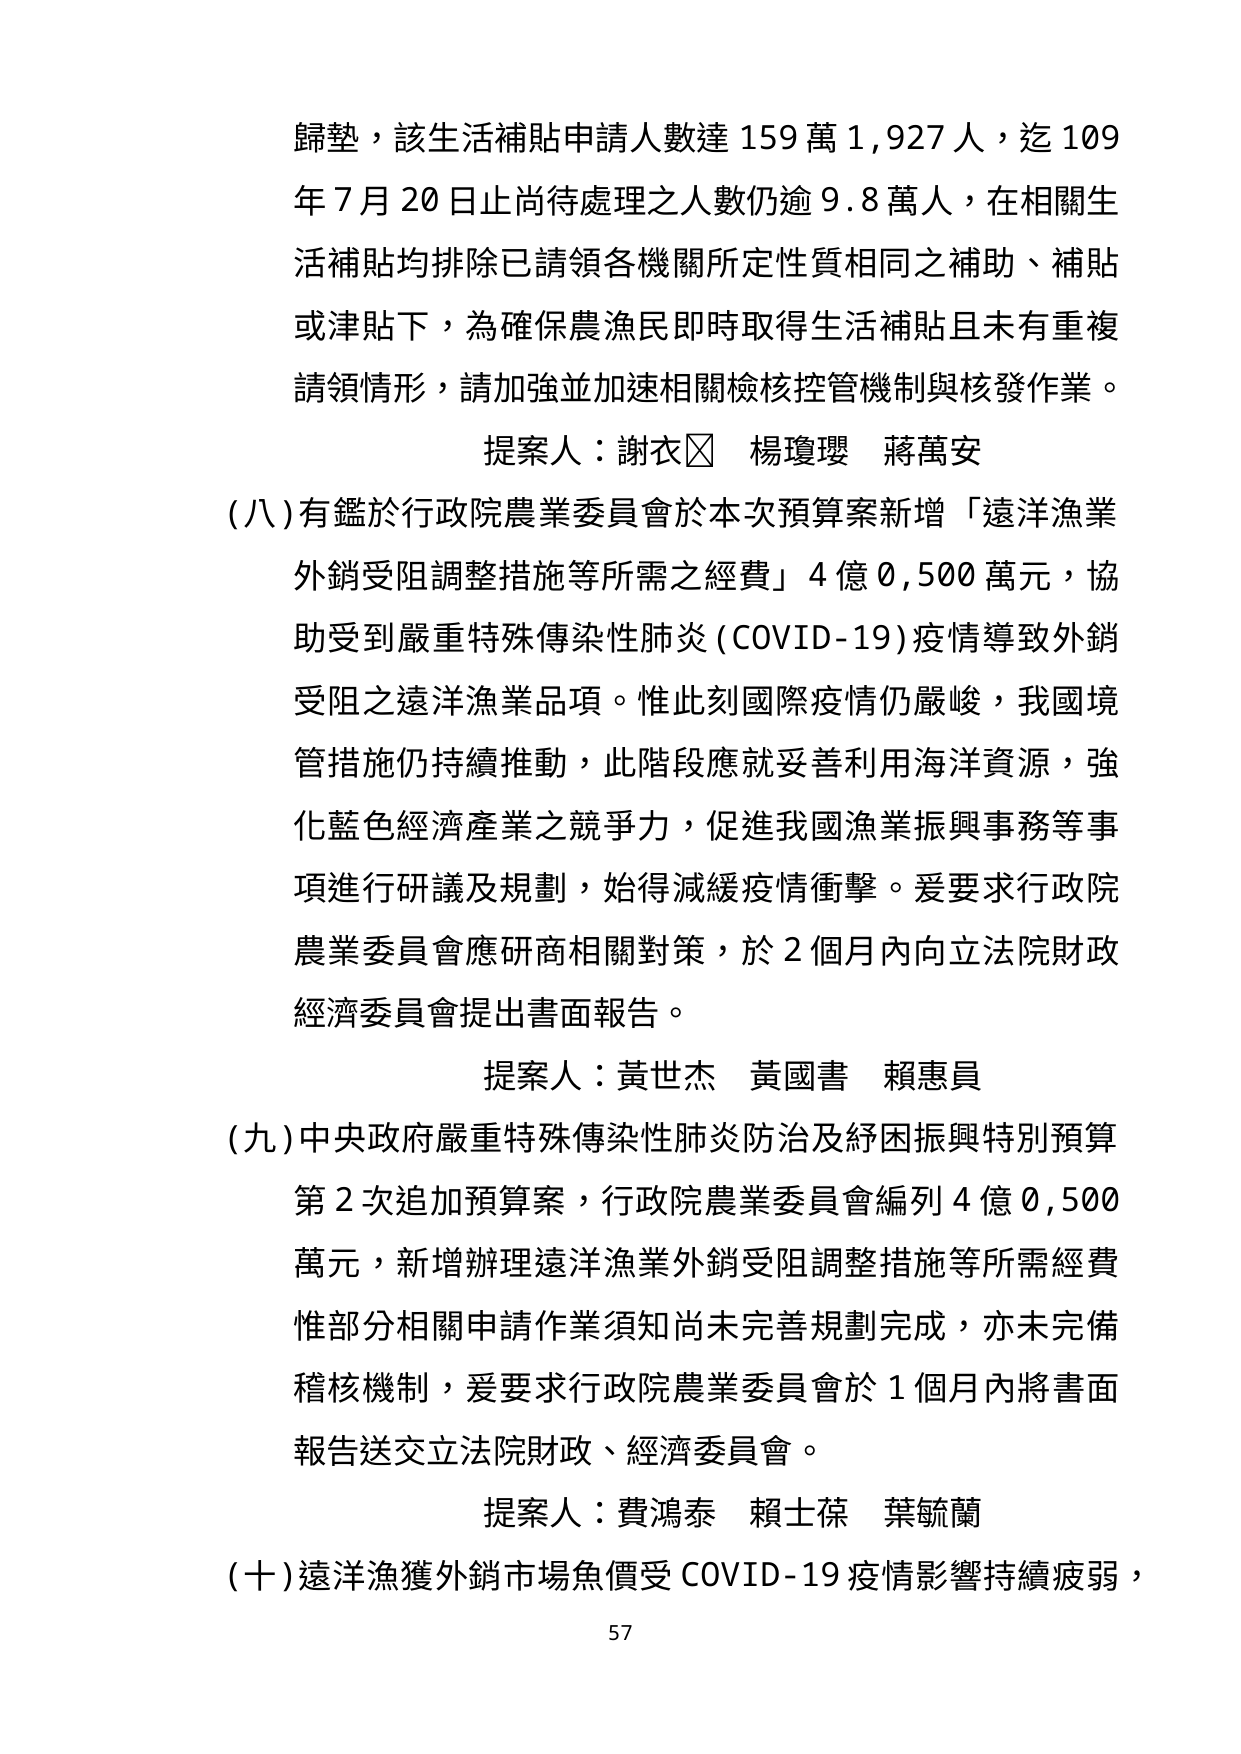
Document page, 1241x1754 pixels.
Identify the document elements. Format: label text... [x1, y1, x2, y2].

text (七)受疫情影響之農漁民生活補貼所需經費184億1,474萬1千元，係先由農村再生基金支應，於第2次追加預算案歸墊，該生活補貼申請人數達159萬1,927人，迄109年7月20日止尚待處理之人數仍逾9.8萬人，在相關生活補貼均排除已請領各機關所定性質相同之補助、補貼或津貼下，為確保農漁民即時取得生活補貼且未有重複請領情形，請加強並加速相關檢核控管機制與核發作業。 [223, 94, 1120, 407]
text (九)中央政府嚴重特殊傳染性肺炎防治及紓困振興特別預算第2次追加預算案，行政院農業委員會編列4億0,500萬元，新增辦理遠洋漁業外銷受阻調整措施等所需經費，惟部分相關申請作業須知尚未完善規劃完成，亦未完備稽核機制，爰要求行政院農業委員會於1個月內將書面報告送交立法院財政、經濟委員會。 [223, 1094, 1120, 1469]
text 提案人：謝衣 楊瓊瓔 蔣萬安 [483, 407, 1120, 469]
text 提案人：費鴻泰 賴士葆 葉毓蘭 [483, 1469, 1120, 1532]
text (十)遠洋漁獲外銷市場魚價受COVID-19疫情影響持續疲弱，為促進遠洋漁獲在國外市場之競爭力，行政院農業委員會擬補貼經營者銷售價差；另經衡酌產業狀況，鮪延繩釣漁業產業面臨之衝擊最鉅，爰將大目鮪、黃鰭鮪、鯊類、鬼頭刀及旗魚類等魚種，列為主要補助之對象，補貼金額係以109年1至7月與近3年同期市場均價之50%價差(約每公噸5,000元)為計算基礎，預計補貼8.1 萬公噸，第2次追加預算案編列4億0,500萬元支應所需，惟迄相關補貼作業規範尚在草擬中，要求行政院農業委員會應儘速完備法制作業。 [223, 1532, 1120, 1594]
text (八)有鑑於行政院農業委員會於本次預算案新增「遠洋漁業外銷受阻調整措施等所需之經費」4億0,500萬元，協助受到嚴重特殊傳染性肺炎(COVID-19)疫情導致外銷受阻之遠洋漁業品項。惟此刻國際疫情仍嚴峻，我國境管措施仍持續推動，此階段應就妥善利用海洋資源，強化藍色經濟產業之競爭力，促進我國漁業振興事務等事項進行研議及規劃，始得減緩疫情衝擊。爰要求行政院農業委員會應研商相關對策，於2個月內向立法院財政、經濟委員會提出書面報告。 [223, 469, 1120, 1032]
text 提案人：黃世杰 黃國書 賴惠員 [483, 1032, 1120, 1094]
